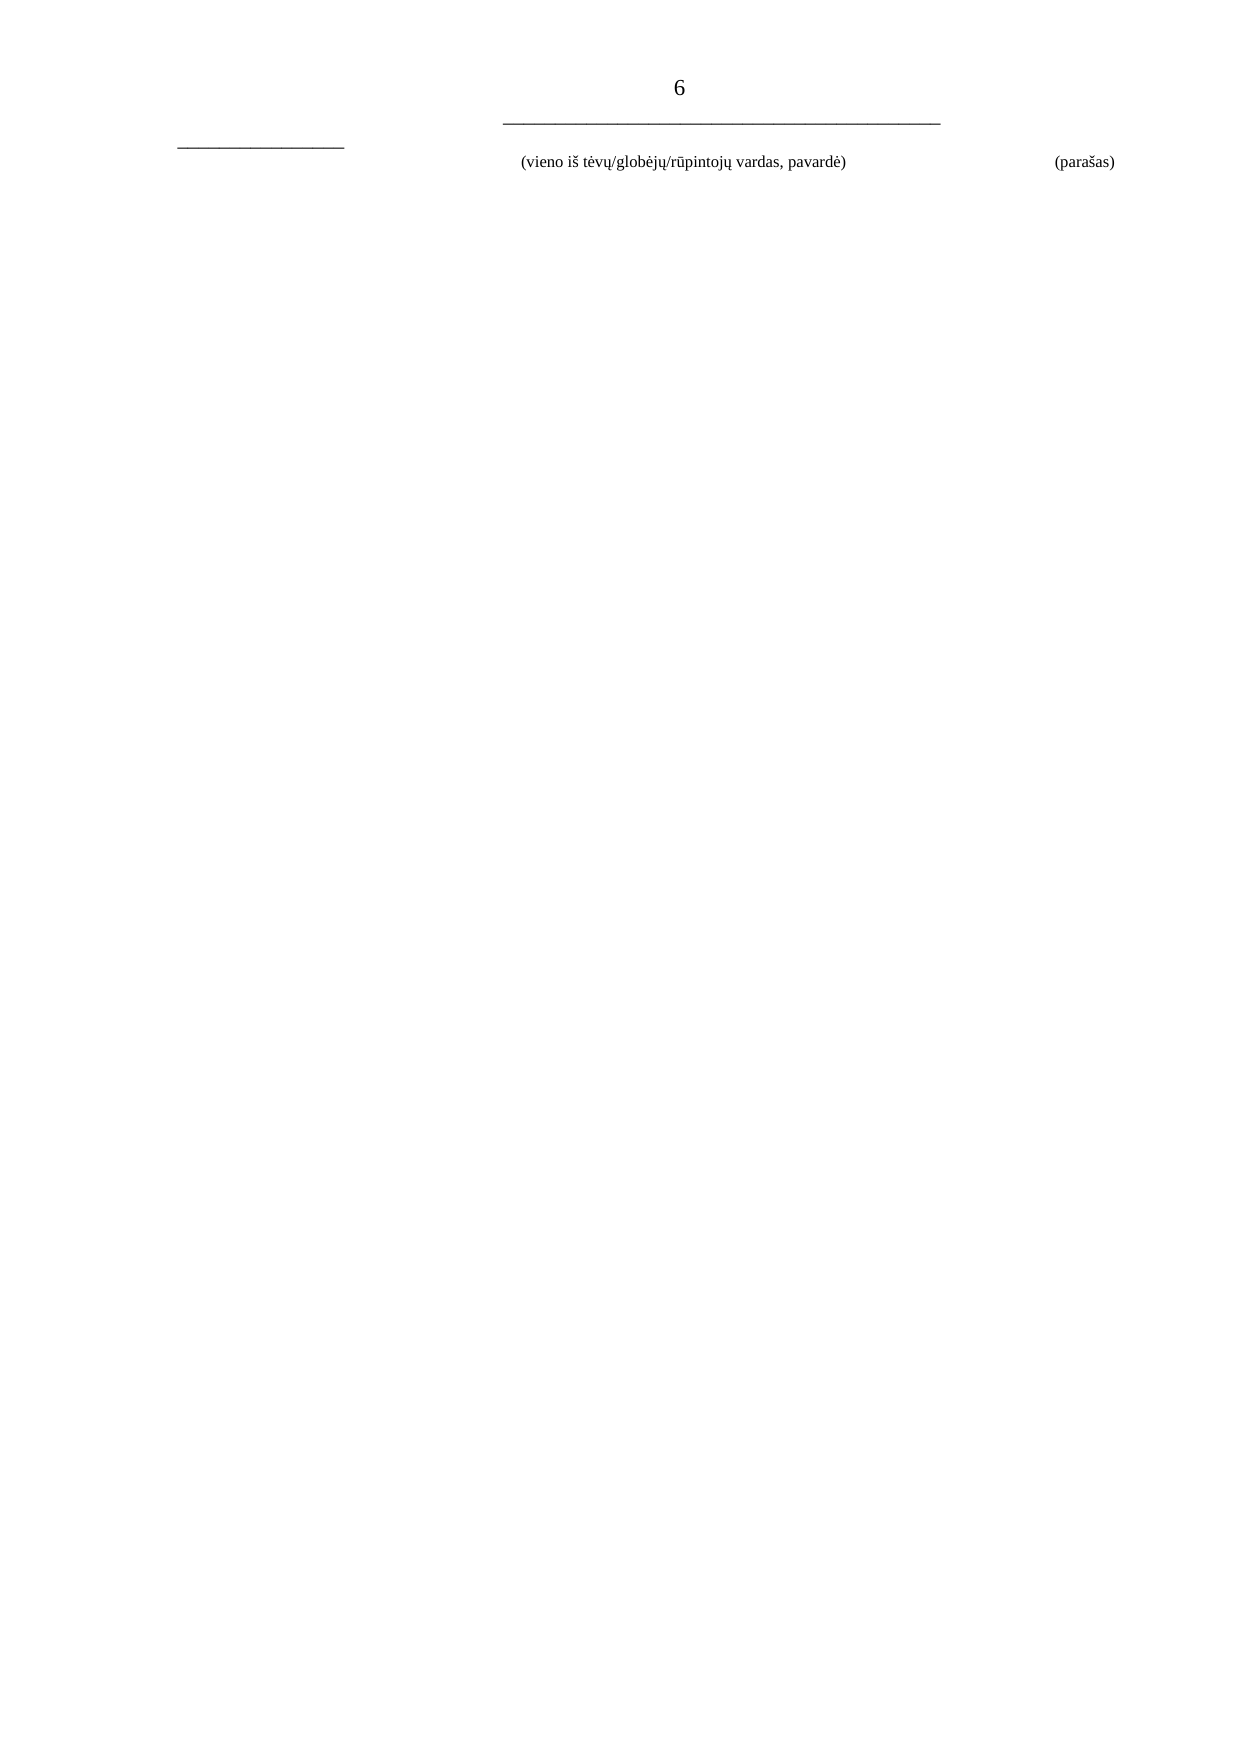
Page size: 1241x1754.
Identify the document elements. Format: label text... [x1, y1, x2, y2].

text __________________________________________ ________________ [177, 103, 1181, 151]
text (vieno iš tėvų/globėjų/rūpintojų vardas, pavardė) (parašas) [177, 151, 1181, 171]
